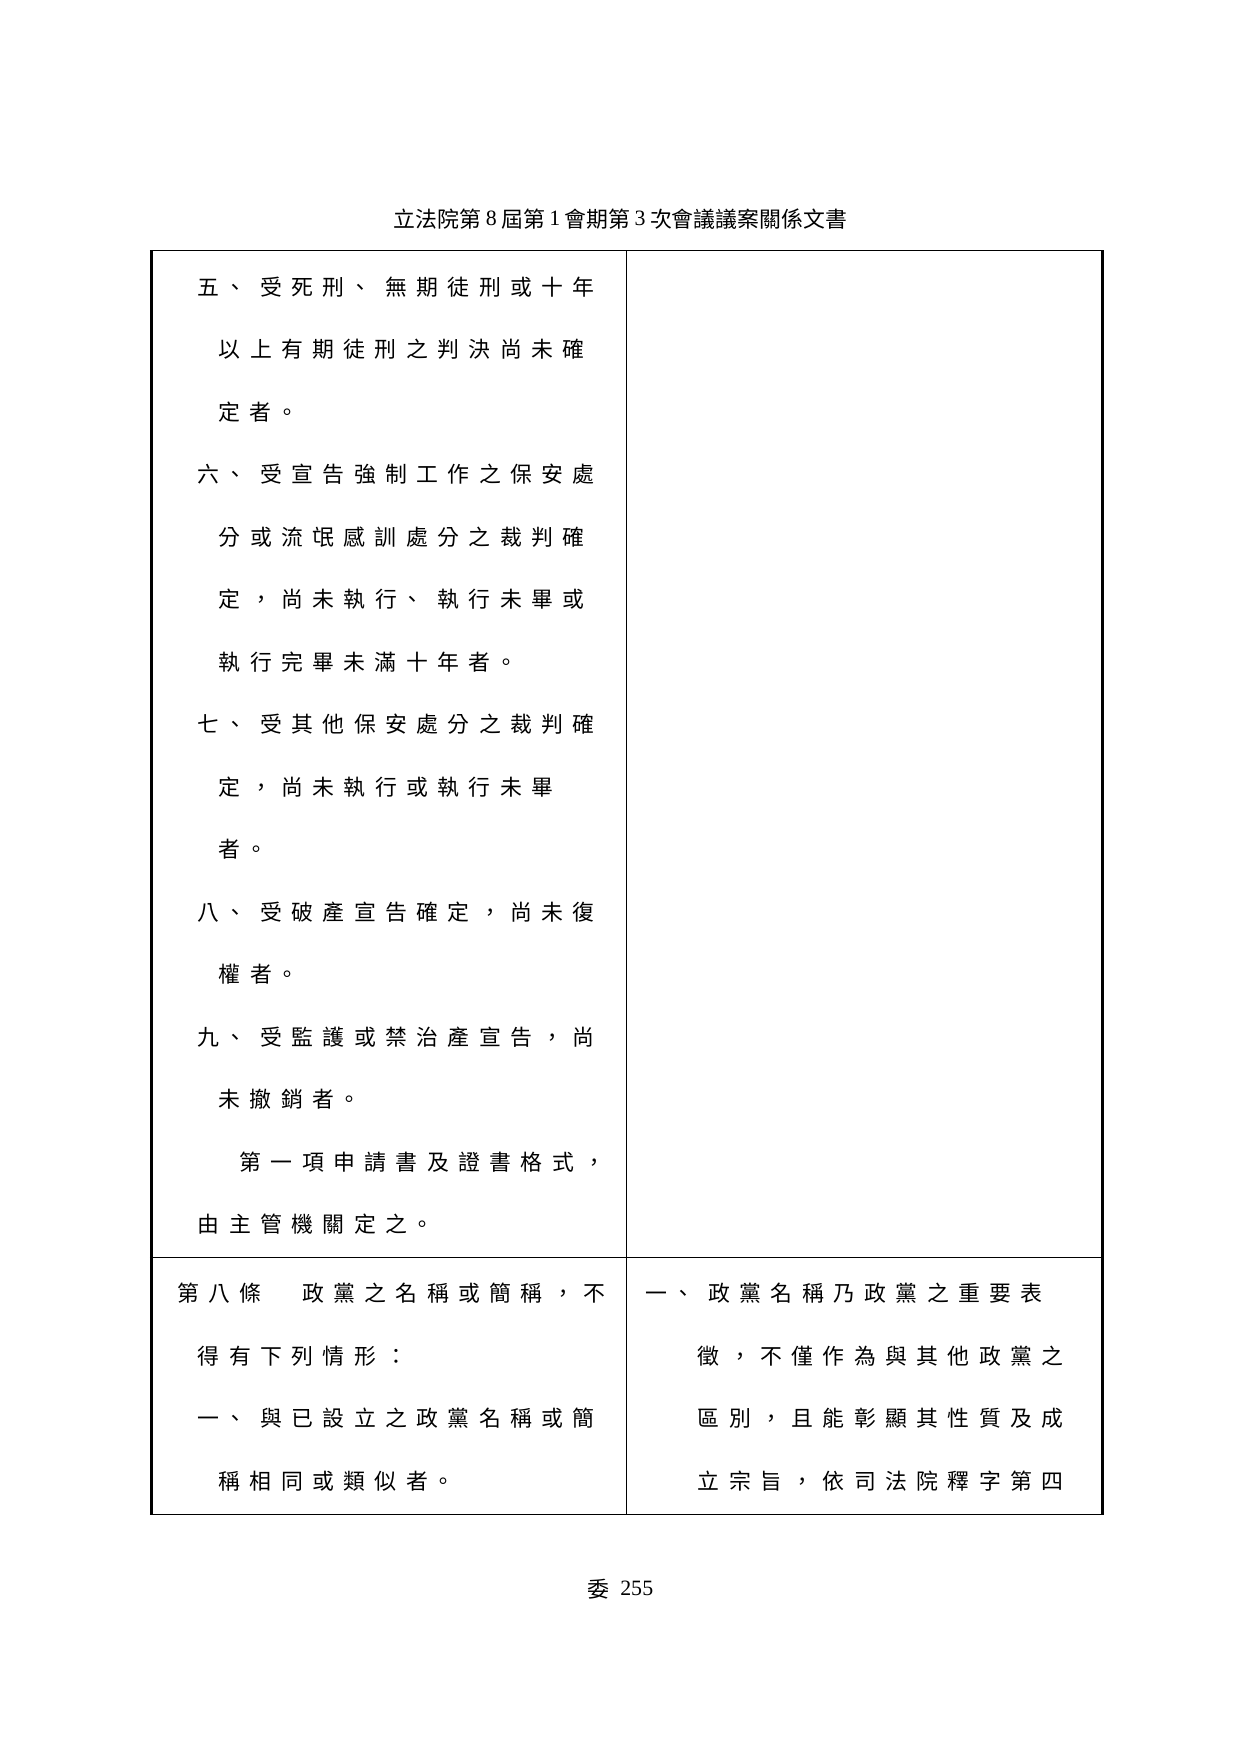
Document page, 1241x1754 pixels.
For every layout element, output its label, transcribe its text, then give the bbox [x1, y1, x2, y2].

table_cell 第八條 政黨之名稱或簡稱，不得有下列情形： 一、與已設立之政黨名稱或簡稱相同或類似者。 [153, 1258, 626, 1514]
table_cell 一、政黨名稱乃政黨之重要表徵，不僅作為與其他政黨之區別，且能彰顯其性質及成立宗旨，依司法院釋字第四 [627, 1258, 1101, 1514]
table_cell 五、受死刑、無期徒刑或十年以上有期徒刑之判決尚未確定者。 六、受宣告強制工作之保安處分或流氓感訓處分之裁判確定，尚未執行、執行未畢或執行完畢未滿十年者。 七、受其他保安處分之裁判確定，尚未執行或執行未畢者。 八、受破產宣告確定，尚未復權者。 九、受監護或禁治產宣告，尚未撤銷者。 第一項申請書及證書格式，由主管機關定之。 [153, 251, 626, 1257]
table_cell [627, 251, 1101, 1257]
